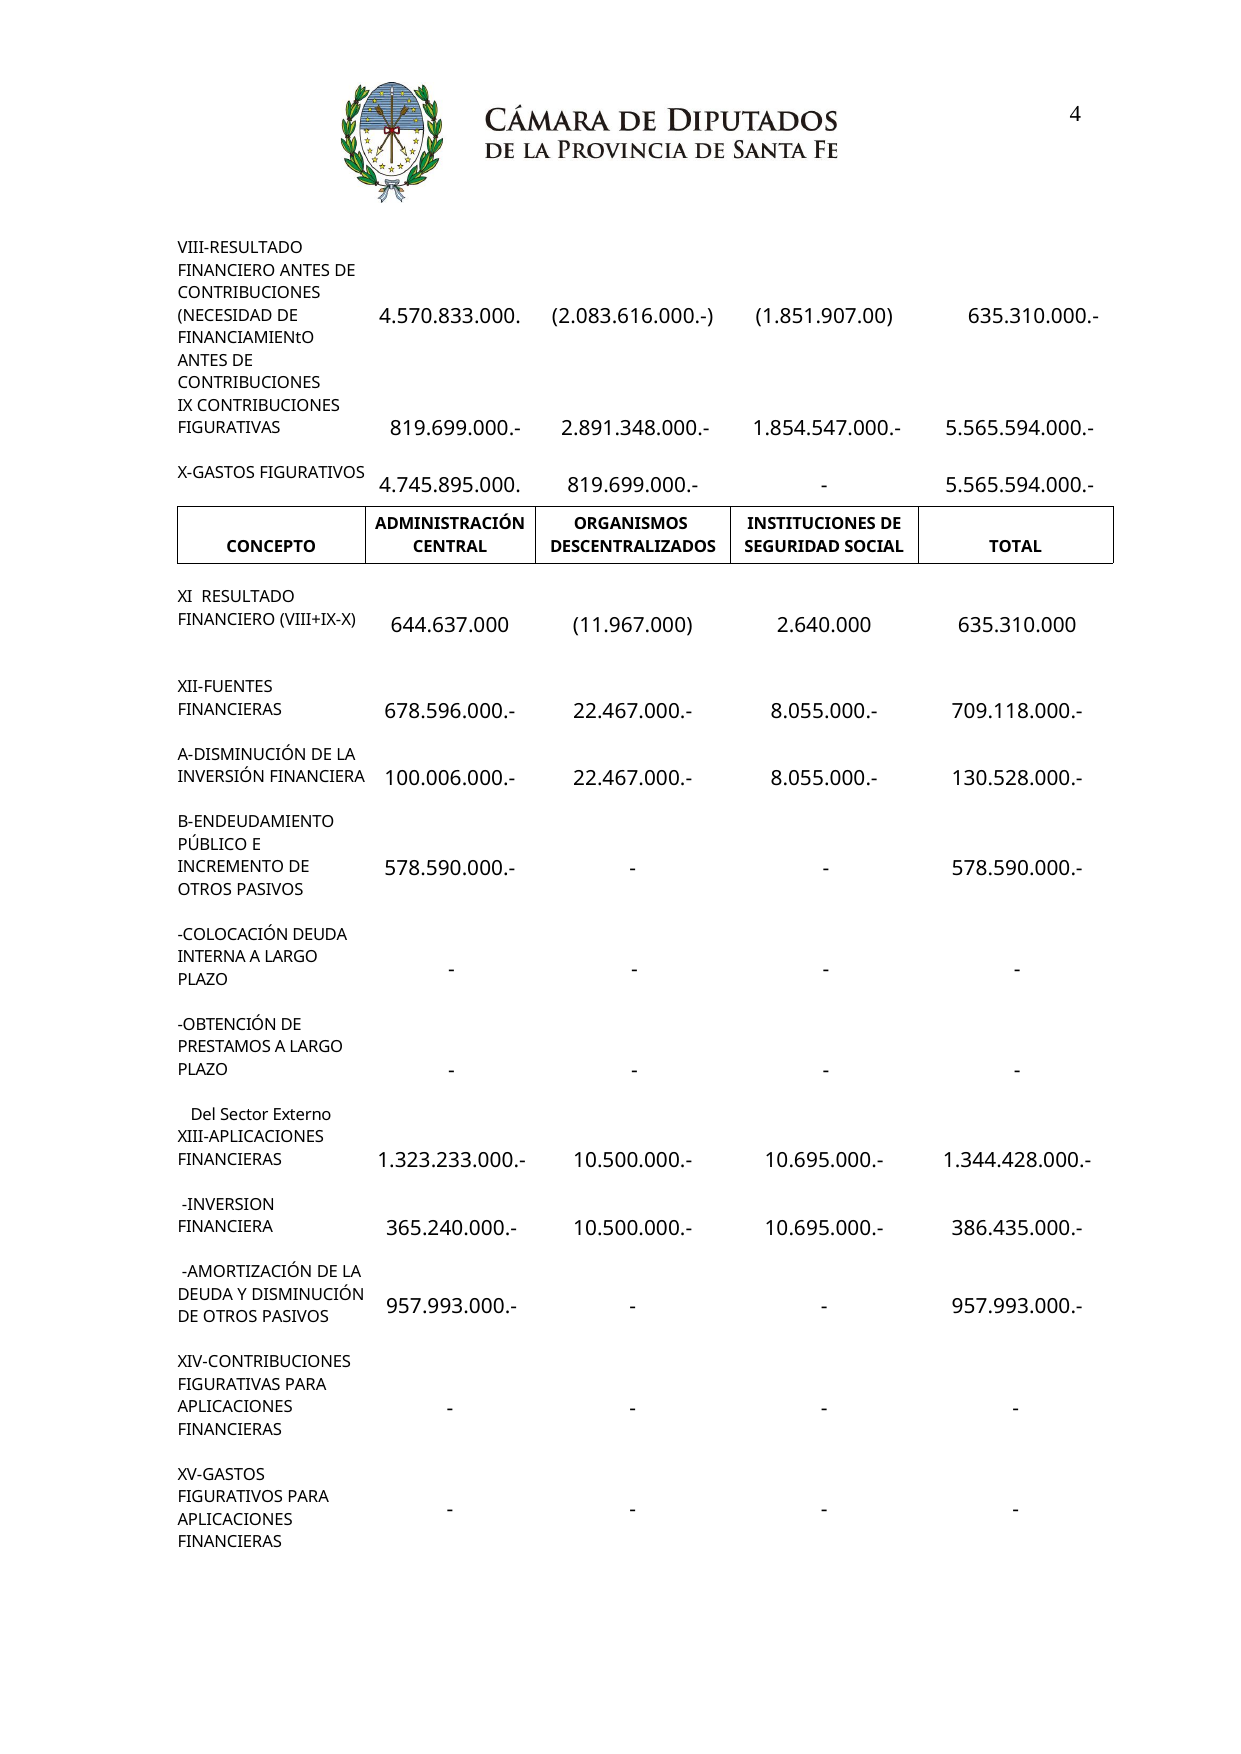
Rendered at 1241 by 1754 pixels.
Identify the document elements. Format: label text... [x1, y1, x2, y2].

table_cell 819.699.000.- [535, 461, 730, 506]
table_cell - [730, 461, 918, 506]
table_cell - [730, 1350, 918, 1463]
table_cell 957.993.000.- [365, 1260, 535, 1350]
table_cell 1.854.547.000.- [730, 394, 918, 461]
table_cell - [535, 1350, 730, 1463]
table_cell -AMORTIZACIÓN DE LA DEUDA Y DISMINUCIÓN DE OTROS PASIVOS [177, 1260, 365, 1350]
table_cell 2.891.348.000.- [535, 394, 730, 461]
table_cell XIII-APLICACIONES FINANCIERAS [177, 1125, 365, 1193]
table_cell - [535, 1013, 730, 1125]
table_cell 10.500.000.- [535, 1125, 730, 1193]
table_cell 1.344.428.000.- [918, 1125, 1113, 1193]
table_cell 957.993.000.- [918, 1260, 1113, 1350]
table_cell -OBTENCIÓN DE PRESTAMOS A LARGO PLAZO Del Sector Externo [177, 1013, 365, 1125]
table_cell CONCEPTO [178, 507, 365, 563]
table_cell XIV-CONTRIBUCIONES FIGURATIVAS PARA APLICACIONES FINANCIERAS [177, 1350, 365, 1463]
table_cell 578.590.000.- [918, 810, 1113, 923]
table_cell XI RESULTADO FINANCIERO (VIII+IX-X) XII-FUENTES FINANCIERAS [177, 564, 365, 743]
table_cell 4.570.833.000. [365, 236, 535, 394]
table_cell 10.695.000.- [730, 1125, 918, 1193]
table_cell 8.055.000.- [730, 743, 918, 810]
table_cell 130.528.000.- [918, 743, 1113, 810]
table_cell - [918, 923, 1113, 1013]
table_cell [1114, 506, 1121, 563]
table_cell 819.699.000.- [365, 394, 535, 461]
table_cell - [365, 1350, 535, 1463]
table_cell [1113, 1013, 1121, 1125]
table_cell [1113, 1260, 1121, 1350]
table_cell 2.640.000 8.055.000.- [730, 564, 918, 743]
table_cell 5.565.594.000.- [918, 461, 1113, 506]
table_cell [1113, 1350, 1121, 1463]
table_cell TOTAL [919, 507, 1113, 563]
table_cell -INVERSION FINANCIERA [177, 1193, 365, 1260]
table_cell [1113, 743, 1121, 810]
table_cell (2.083.616.000.-) [535, 236, 730, 394]
table_cell 100.006.000.- [365, 743, 535, 810]
table_cell INSTITUCIONES DE SEGURIDAD SOCIAL [731, 507, 918, 563]
table_cell - [730, 810, 918, 923]
table_cell 365.240.000.- [365, 1193, 535, 1260]
table_cell ORGANISMOS DESCENTRALIZADOS [536, 507, 730, 563]
table_cell [1113, 923, 1121, 1013]
table_cell - [535, 810, 730, 923]
table_cell X-GASTOS FIGURATIVOS [177, 461, 365, 506]
table_cell 386.435.000.- [918, 1193, 1113, 1260]
table_cell 10.695.000.- [730, 1193, 918, 1260]
table_cell [1113, 1193, 1121, 1260]
table_cell [1113, 461, 1121, 506]
table_cell [1113, 810, 1121, 923]
table_cell A-DISMINUCIÓN DE LA INVERSIÓN FINANCIERA [177, 743, 365, 810]
table_cell 5.565.594.000.- [918, 394, 1113, 461]
table_cell 10.500.000.- [535, 1193, 730, 1260]
table_cell -COLOCACIÓN DEUDA INTERNA A LARGO PLAZO [177, 923, 365, 1013]
table_cell - [535, 1260, 730, 1350]
table_cell - [365, 1013, 535, 1125]
table_cell - [730, 1260, 918, 1350]
table_cell IX CONTRIBUCIONES FIGURATIVAS [177, 394, 365, 461]
table_cell [1113, 1463, 1121, 1553]
table_cell - [730, 1463, 918, 1553]
table_cell - [918, 1350, 1113, 1463]
table_cell - [730, 923, 918, 1013]
table_cell 1.323.233.000.- [365, 1125, 535, 1193]
table_cell 635.310.000.- [918, 236, 1113, 394]
table_cell ADMINISTRACIÓN CENTRAL [366, 507, 535, 563]
table_cell 635.310.000 709.118.000.- [918, 564, 1113, 743]
table_cell 578.590.000.- [365, 810, 535, 923]
table_cell - [365, 1463, 535, 1553]
table_cell [1113, 563, 1121, 743]
table_cell B-ENDEUDAMIENTO PÚBLICO E INCREMENTO DE OTROS PASIVOS [177, 810, 365, 923]
table_cell - [730, 1013, 918, 1125]
table_cell VIII-RESULTADO FINANCIERO ANTES DE CONTRIBUCIONES (NECESIDAD DE FINANCIAMIENtO ANTES DE CONTRIBUCIONES [177, 236, 365, 394]
table_cell 644.637.000 678.596.000.- [365, 564, 535, 743]
table_cell (1.851.907.00) [730, 236, 918, 394]
table_cell [1113, 1125, 1121, 1193]
table_cell [1113, 394, 1121, 461]
table_cell [1113, 236, 1121, 394]
table_cell 22.467.000.- [535, 743, 730, 810]
table_cell (11.967.000) 22.467.000.- [535, 564, 730, 743]
table_cell - [918, 1013, 1113, 1125]
table_cell XV-GASTOS FIGURATIVOS PARA APLICACIONES FINANCIERAS [177, 1463, 365, 1553]
table_cell 4.745.895.000. [365, 461, 535, 506]
table_cell - [365, 923, 535, 1013]
table_cell - [535, 1463, 730, 1553]
table_cell - [918, 1463, 1113, 1553]
picture [340, 82, 838, 207]
table_cell - [535, 923, 730, 1013]
